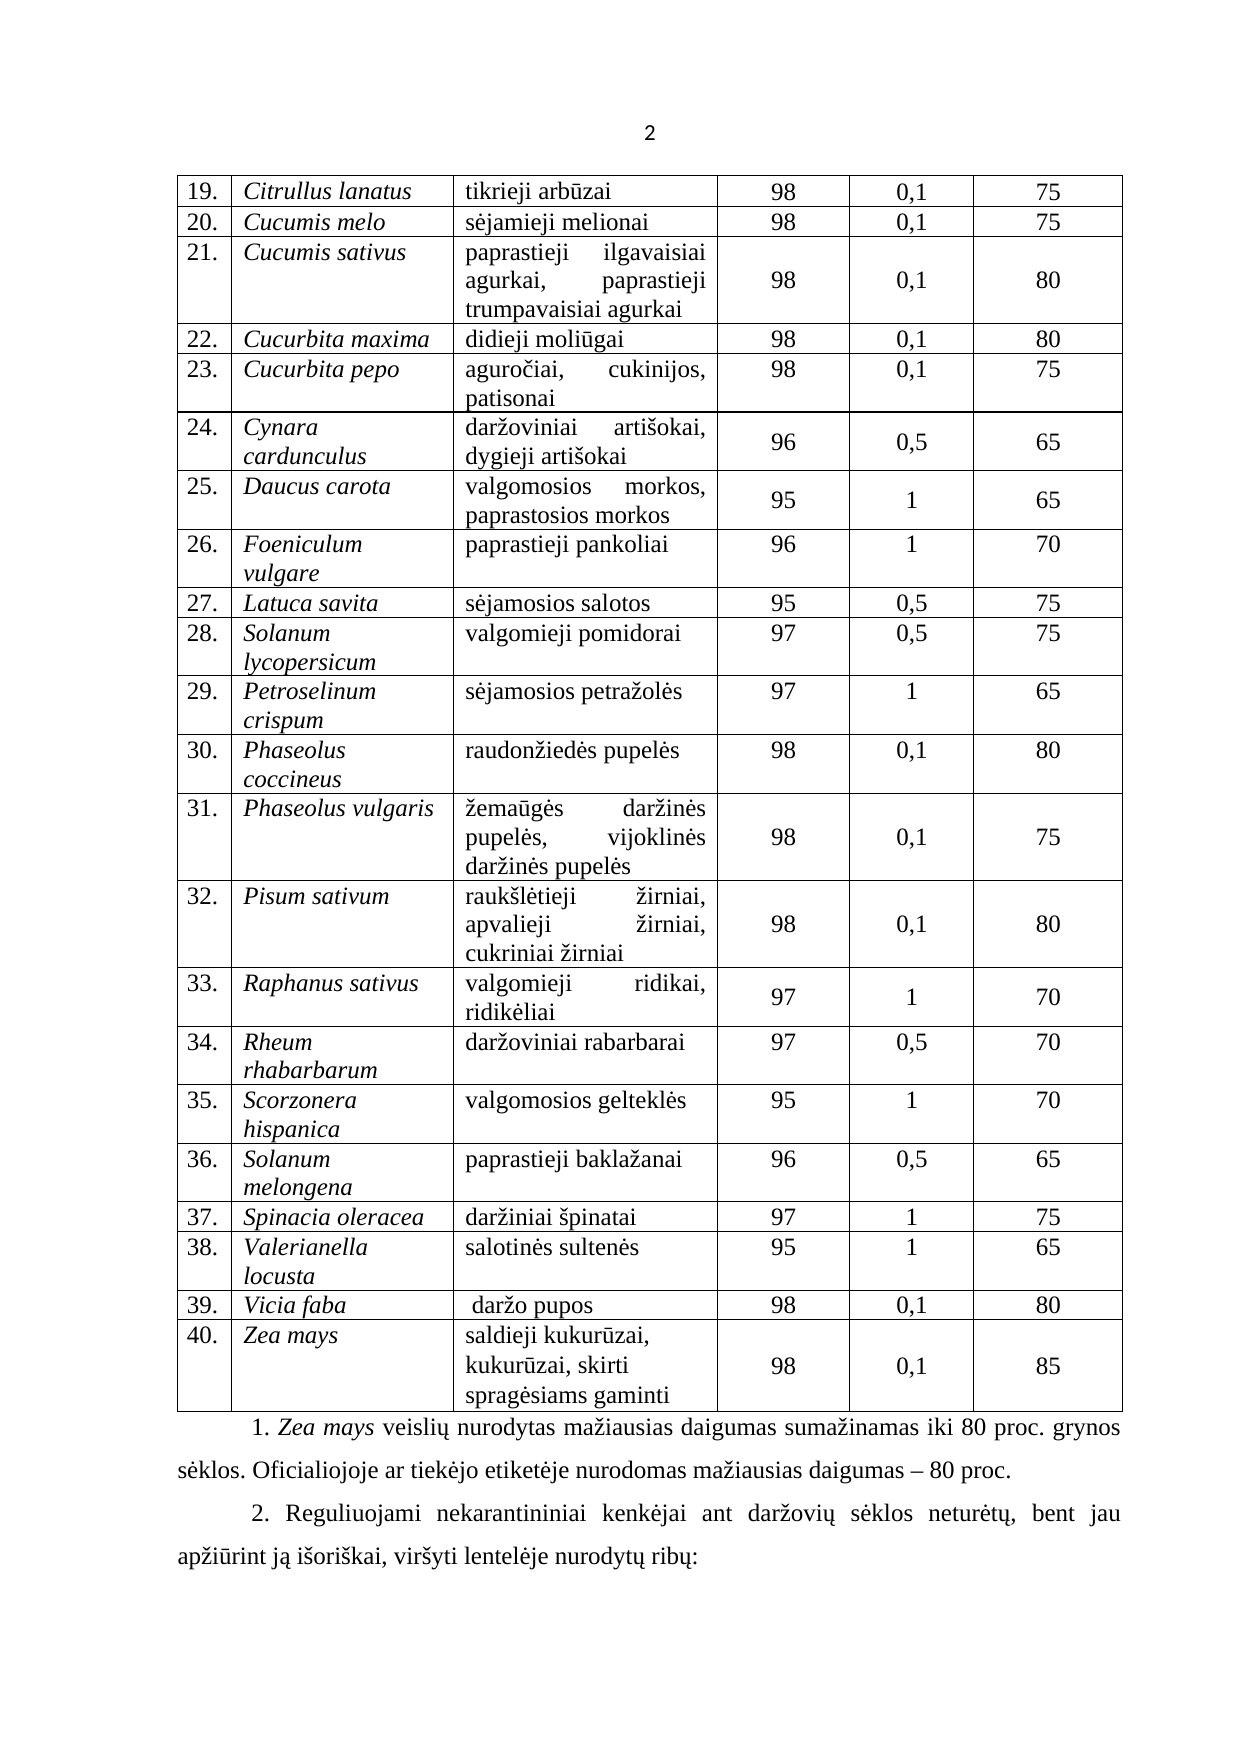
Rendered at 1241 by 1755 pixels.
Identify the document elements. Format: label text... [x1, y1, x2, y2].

table_cell 39. [178, 1291, 231, 1319]
table_cell sėjamieji melionai [454, 207, 717, 236]
table_cell Rheum rhabarbarum [232, 1027, 453, 1084]
table_cell 98 [718, 1320, 849, 1411]
table_cell 98 [718, 735, 849, 792]
table_cell 1 [850, 530, 973, 587]
table_cell Solanum lycopersicum [232, 618, 453, 675]
table_cell 97 [718, 1202, 849, 1231]
table_cell paprastieji pankoliai [454, 530, 717, 587]
table_cell 23. [178, 354, 231, 411]
table_cell 65 [974, 413, 1122, 470]
table_cell daržoviniai rabarbarai [454, 1027, 717, 1084]
table_cell Cucumis melo [232, 207, 453, 236]
table_cell 65 [974, 1144, 1122, 1201]
table_cell 65 [974, 1232, 1122, 1289]
table_cell paprastieji ilgavaisiai agurkai, paprastieji trumpavaisiai agurkai [454, 237, 717, 323]
table_cell 70 [974, 1085, 1122, 1143]
table_cell 1 [850, 676, 973, 734]
text 2. Reguliuojami nekarantininiai kenkėjai ant daržovių sėklos neturėtų, bent jau apžiūrint ją išoriškai, viršyti lentelėje nurodytų ribų: [177, 1498, 1122, 1570]
table_cell Phaseolus vulgaris [232, 794, 453, 880]
table_cell 75 [974, 618, 1122, 675]
table_cell sėjamosios petražolės [454, 676, 717, 734]
table_cell 1 [850, 968, 973, 1026]
table_cell 96 [718, 1144, 849, 1201]
table_cell 33. [178, 968, 231, 1026]
table_cell 31. [178, 794, 231, 880]
table_cell paprastieji baklažanai [454, 1144, 717, 1201]
table_cell 28. [178, 618, 231, 675]
table_cell 97 [718, 618, 849, 675]
table_cell 98 [718, 237, 849, 323]
table_cell 1 [850, 1085, 973, 1143]
table_cell 98 [718, 1291, 849, 1319]
table_cell 97 [718, 676, 849, 734]
table_cell 38. [178, 1232, 231, 1289]
table_cell Foeniculum vulgare [232, 530, 453, 587]
table_cell Cucurbita maxima [232, 324, 453, 353]
table_cell 70 [974, 968, 1122, 1026]
table_cell Cucumis sativus [232, 237, 453, 323]
table_cell 80 [974, 324, 1122, 353]
table_cell daržoviniai artišokai, dygieji artišokai [454, 413, 717, 470]
table_cell 95 [718, 588, 849, 617]
table_cell 37. [178, 1202, 231, 1231]
table_cell 0,5 [850, 588, 973, 617]
table_cell 95 [718, 1085, 849, 1143]
table_cell 29. [178, 676, 231, 734]
table_cell Valerianella locusta [232, 1232, 453, 1289]
table_cell 19. [178, 176, 231, 206]
table_cell 75 [974, 207, 1122, 236]
table_cell 75 [974, 1202, 1122, 1231]
table_cell Citrullus lanatus [232, 176, 453, 206]
table_cell 0,1 [850, 794, 973, 880]
table_cell tikrieji arbūzai [454, 176, 717, 206]
table_cell 26. [178, 530, 231, 587]
table_cell 96 [718, 530, 849, 587]
table_cell Spinacia oleracea [232, 1202, 453, 1231]
table_cell 98 [718, 207, 849, 236]
table_cell 40. [178, 1320, 231, 1411]
table_cell valgomosios morkos, paprastosios morkos [454, 471, 717, 528]
table_cell valgomieji pomidorai [454, 618, 717, 675]
table_cell 97 [718, 1027, 849, 1084]
table_cell aguročiai, cukinijos, patisonai [454, 354, 717, 411]
table_cell 80 [974, 237, 1122, 323]
table_cell 85 [974, 1320, 1122, 1411]
table_cell 36. [178, 1144, 231, 1201]
table_cell 98 [718, 354, 849, 411]
table_cell 75 [974, 794, 1122, 880]
table_cell 1 [850, 1202, 973, 1231]
table_cell 97 [718, 968, 849, 1026]
table_cell 75 [974, 354, 1122, 411]
table_cell 70 [974, 1027, 1122, 1084]
table_cell 0,1 [850, 324, 973, 353]
table_cell 27. [178, 588, 231, 617]
table_cell 32. [178, 881, 231, 967]
table_cell sėjamosios salotos [454, 588, 717, 617]
table_cell Pisum sativum [232, 881, 453, 967]
table_cell 0,5 [850, 618, 973, 675]
table_cell žemaūgės daržinės pupelės, vijoklinės daržinės pupelės [454, 794, 717, 880]
table_cell 0,1 [850, 1291, 973, 1319]
table_cell Cynara cardunculus [232, 413, 453, 470]
table_cell 75 [974, 588, 1122, 617]
table_cell 0,5 [850, 413, 973, 470]
table_cell 0,1 [850, 237, 973, 323]
table_cell Zea mays [232, 1320, 453, 1411]
table_cell 95 [718, 471, 849, 528]
table_cell 22. [178, 324, 231, 353]
text 1. Zea mays veislių nurodytas mažiausias daigumas sumažinamas iki 80 proc. grynos sėklos. Oficialiojoje ar tiekėjo etiketėje nurodomas mažiausias daigumas – 80 proc. [177, 1412, 1122, 1484]
table_cell 75 [974, 176, 1122, 206]
table_cell 0,1 [850, 207, 973, 236]
table_cell 0,1 [850, 1320, 973, 1411]
table_cell 34. [178, 1027, 231, 1084]
table_cell Petroselinum crispum [232, 676, 453, 734]
table_cell Vicia faba [232, 1291, 453, 1319]
table_cell 80 [974, 735, 1122, 792]
table_cell 0,5 [850, 1027, 973, 1084]
table_cell Latuca savita [232, 588, 453, 617]
table_cell 25. [178, 471, 231, 528]
table_cell 80 [974, 1291, 1122, 1319]
table_cell 70 [974, 530, 1122, 587]
table_cell 35. [178, 1085, 231, 1143]
table_cell Daucus carota [232, 471, 453, 528]
table_cell Phaseolus coccineus [232, 735, 453, 792]
table_cell 24. [178, 413, 231, 470]
table_cell 80 [974, 881, 1122, 967]
table_cell 65 [974, 676, 1122, 734]
table_cell valgomosios gelteklės [454, 1085, 717, 1143]
table_cell salotinės sultenės [454, 1232, 717, 1289]
table_cell 0,1 [850, 881, 973, 967]
table_cell 0,1 [850, 176, 973, 206]
table_cell valgomieji ridikai, ridikėliai [454, 968, 717, 1026]
table_cell didieji moliūgai [454, 324, 717, 353]
table_cell 0,5 [850, 1144, 973, 1201]
table_cell 98 [718, 794, 849, 880]
table_cell 21. [178, 237, 231, 323]
table_cell Solanum melongena [232, 1144, 453, 1201]
table_cell saldieji kukurūzai, kukurūzai, skirti spragėsiams gaminti [454, 1320, 717, 1411]
table_cell raudonžiedės pupelės [454, 735, 717, 792]
table_cell Scorzonera hispanica [232, 1085, 453, 1143]
table_cell 30. [178, 735, 231, 792]
table_cell 95 [718, 1232, 849, 1289]
table_cell raukšlėtieji žirniai, apvalieji žirniai, cukriniai žirniai [454, 881, 717, 967]
table_cell 1 [850, 1232, 973, 1289]
table_cell daržiniai špinatai [454, 1202, 717, 1231]
table_cell 20. [178, 207, 231, 236]
table_cell 0,1 [850, 354, 973, 411]
table_cell 96 [718, 413, 849, 470]
table_cell daržo pupos [454, 1291, 717, 1319]
table_cell 98 [718, 176, 849, 206]
table_cell 98 [718, 881, 849, 967]
table_cell Raphanus sativus [232, 968, 453, 1026]
table_cell 98 [718, 324, 849, 353]
table_cell 65 [974, 471, 1122, 528]
table_cell 0,1 [850, 735, 973, 792]
table_cell Cucurbita pepo [232, 354, 453, 411]
table_cell 1 [850, 471, 973, 528]
